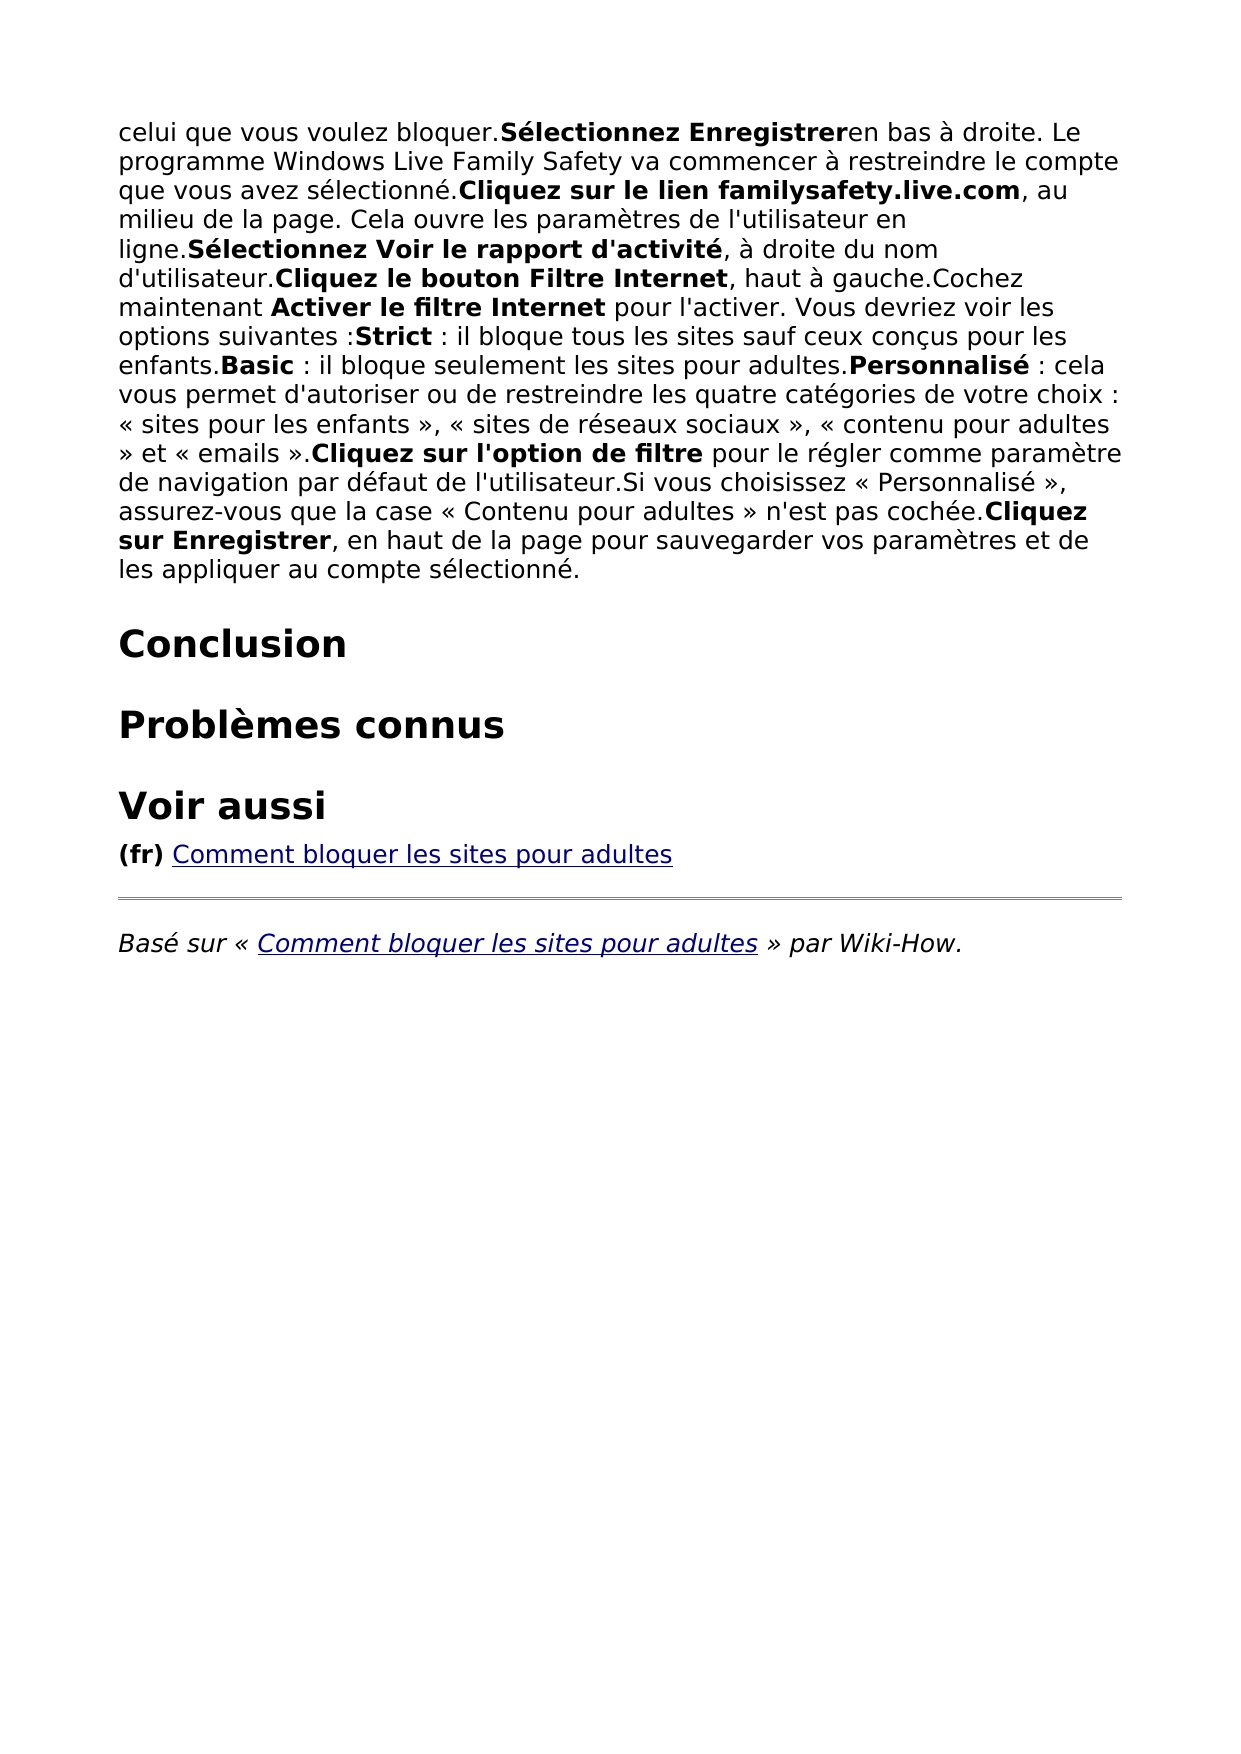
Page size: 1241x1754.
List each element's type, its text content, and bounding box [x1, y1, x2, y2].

subtitle Conclusion [118, 622, 1122, 666]
subtitle Problèmes connus [118, 703, 1122, 747]
text (fr) Comment bloquer les sites pour adultes [118, 841, 1122, 870]
text Basé sur « Comment bloquer les sites pour adultes » par Wiki-How. [118, 929, 1122, 958]
text celui que vous voulez bloquer.Sélectionnez Enregistreren bas à droite. Le programme Windows Live Family Safety va commencer à restreindre le compte que vous avez sélectionné.Cliquez sur le lien familysafety.live.com, au milieu de la page. Cela ouvre les paramètres de l'utilisateur en ligne.Sélectionnez Voir le rapport d'activité, à droite du nom d'utilisateur.Cliquez le bouton Filtre Internet, haut à gauche.Cochez maintenant Activer le filtre Internet pour l'activer. Vous devriez voir les options suivantes :Strict : il bloque tous les sites sauf ceux conçus pour les enfants.Basic : il bloque seulement les sites pour adultes.Personnalisé : cela vous permet d'autoriser ou de restreindre les quatre catégories de votre choix : « sites pour les enfants », « sites de réseaux sociaux », « contenu pour adultes » et « emails ».Cliquez sur l'option de filtre pour le régler comme paramètre de navigation par défaut de l'utilisateur.Si vous choisissez « Personnalisé », assurez-vous que la case « Contenu pour adultes » n'est pas cochée.Cliquez sur Enregistrer, en haut de la page pour sauvegarder vos paramètres et de les appliquer au compte sélectionné. [118, 118, 1122, 585]
subtitle Voir aussi [118, 784, 1122, 828]
